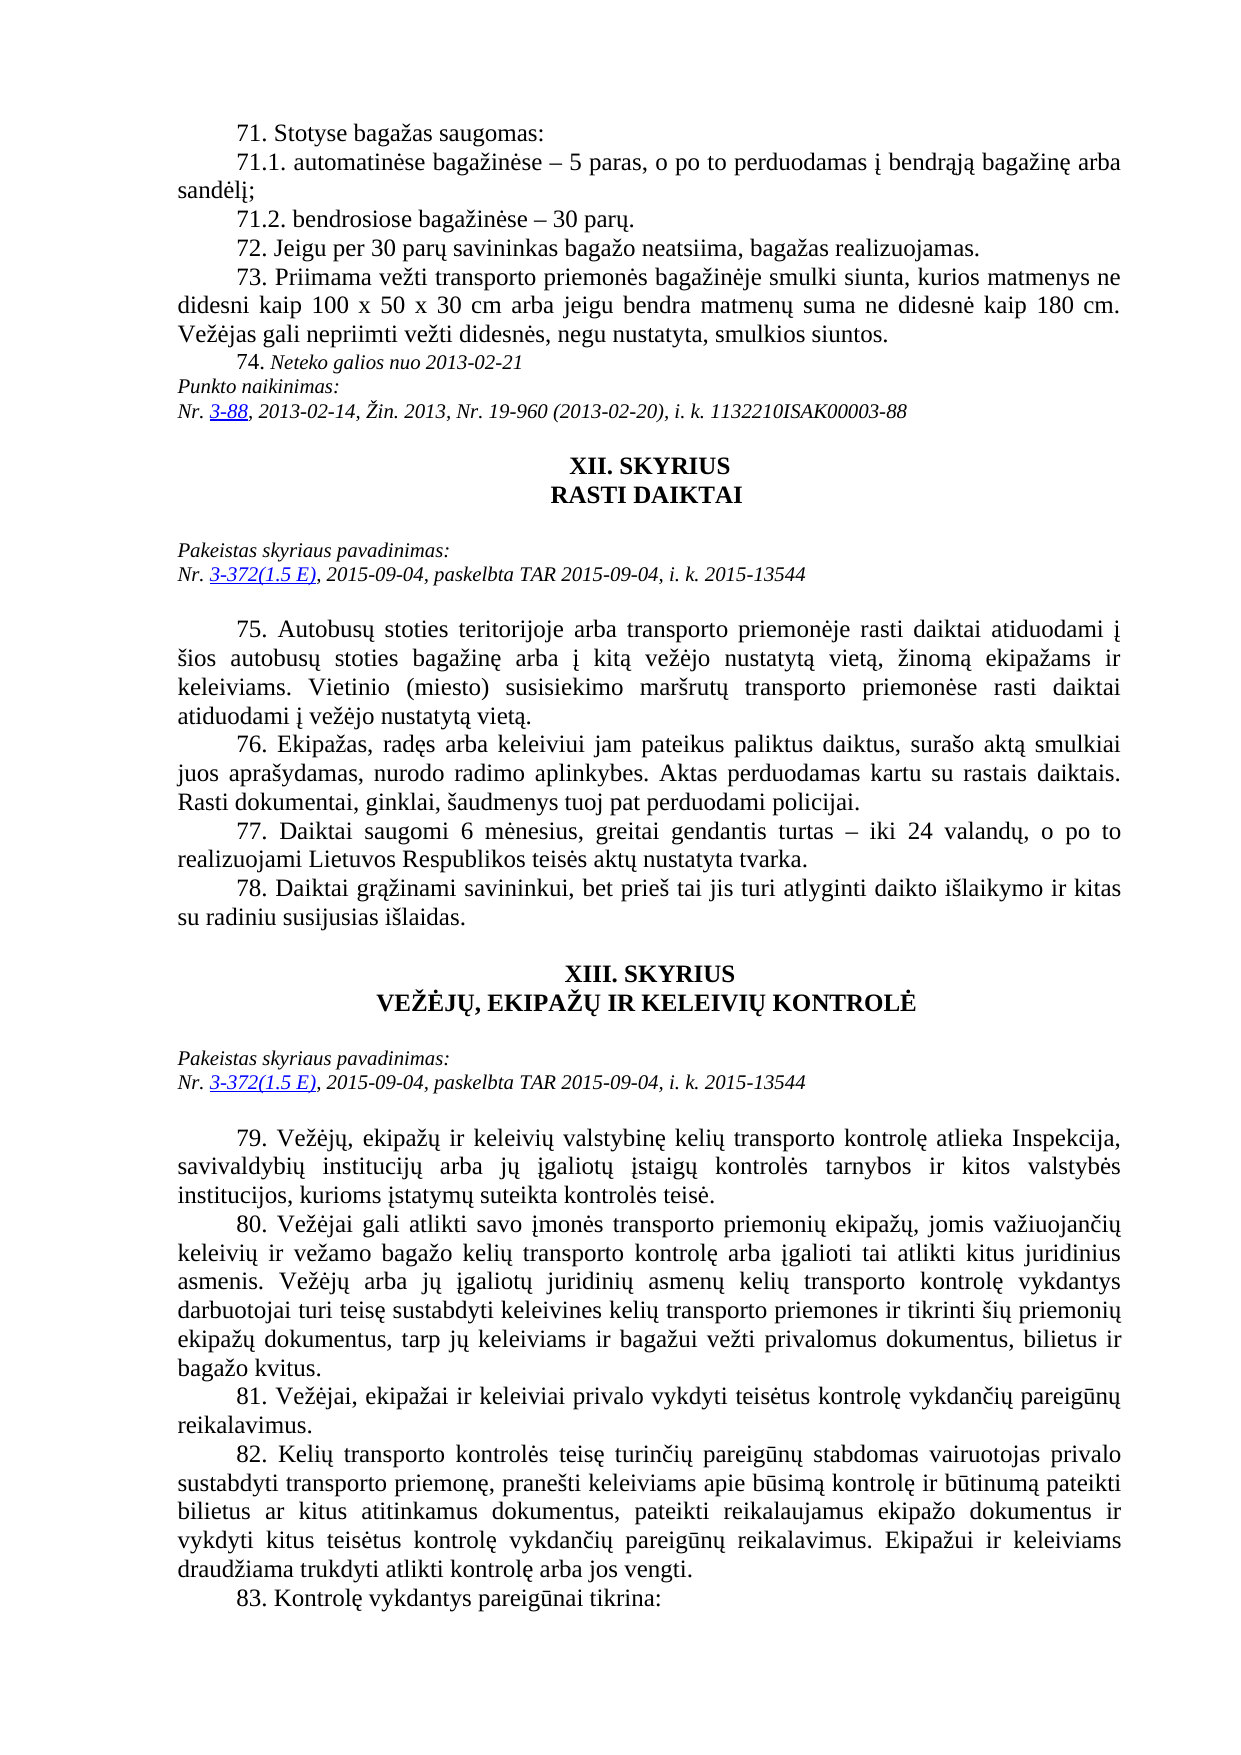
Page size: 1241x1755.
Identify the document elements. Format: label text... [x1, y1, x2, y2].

text 82. Kelių transporto kontrolės teisę turinčių pareigūnų stabdomas vairuotojas privalo sustabdyti transporto priemonę, pranešti keleiviams apie būsimą kontrolę ir būtinumą pateikti bilietus ar kitus atitinkamus dokumentus, pateikti reikalaujamus ekipažo dokumentus ir vykdyti kitus teisėtus kontrolę vykdančių pareigūnų reikalavimus. Ekipažui ir keleiviams draudžiama trukdyti atlikti kontrolę arba jos vengti. [177, 1439, 1122, 1583]
text XIII. skyrius [177, 959, 1122, 988]
text 74. Neteko galios nuo 2013-02-21 [177, 348, 1122, 374]
text Nr. 3-372(1.5 E), 2015-09-04, paskelbta TAR 2015-09-04, i. k. 2015-13544 [177, 562, 1122, 586]
text 75. Autobusų stoties teritorijoje arba transporto priemonėje rasti daiktai atiduodami į šios autobusų stoties bagažinę arba į kitą vežėjo nustatytą vietą, žinomą ekipažams ir keleiviams. Vietinio (miesto) susisiekimo maršrutų transporto priemonėse rasti daiktai atiduodami į vežėjo nustatytą vietą. [177, 614, 1122, 729]
text 71.1. automatinėse bagažinėse – 5 paras, o po to perduodamas į bendrąją bagažinę arba sandėlį; [177, 147, 1122, 204]
text VEŽĖJŲ, EKIPAŽŲ IR KELEIVIŲ KONTROLĖ [177, 988, 1122, 1017]
text 71.2. bendrosiose bagažinėse – 30 parų. [177, 204, 1122, 233]
text Pakeistas skyriaus pavadinimas: [177, 538, 1122, 562]
text 72. Jeigu per 30 parų savininkas bagažo neatsiima, bagažas realizuojamas. [177, 233, 1122, 262]
text Punkto naikinimas: [177, 374, 1122, 398]
text 83. Kontrolę vykdantys pareigūnai tikrina: [177, 1583, 1122, 1611]
text RASTI DAIKTAI [177, 480, 1122, 509]
text XII. skyrius [177, 451, 1122, 480]
text 79. Vežėjų, ekipažų ir keleivių valstybinę kelių transporto kontrolę atlieka Inspekcija, savivaldybių institucijų arba jų įgaliotų įstaigų kontrolės tarnybos ir kitos valstybės institucijos, kurioms įstatymų suteikta kontrolės teisė. [177, 1123, 1122, 1209]
text Nr. 3-372(1.5 E), 2015-09-04, paskelbta TAR 2015-09-04, i. k. 2015-13544 [177, 1070, 1122, 1094]
text 81. Vežėjai, ekipažai ir keleiviai privalo vykdyti teisėtus kontrolę vykdančių pareigūnų reikalavimus. [177, 1381, 1122, 1439]
text Pakeistas skyriaus pavadinimas: [177, 1046, 1122, 1070]
text 78. Daiktai grąžinami savininkui, bet prieš tai jis turi atlyginti daikto išlaikymo ir kitas su radiniu susijusias išlaidas. [177, 873, 1122, 931]
text 71. Stotyse bagažas saugomas: [177, 118, 1122, 147]
text 80. Vežėjai gali atlikti savo įmonės transporto priemonių ekipažų, jomis važiuojančių keleivių ir vežamo bagažo kelių transporto kontrolę arba įgalioti tai atlikti kitus juridinius asmenis. Vežėjų arba jų įgaliotų juridinių asmenų kelių transporto kontrolę vykdantys darbuotojai turi teisę sustabdyti keleivines kelių transporto priemones ir tikrinti šių priemonių ekipažų dokumentus, tarp jų keleiviams ir bagažui vežti privalomus dokumentus, bilietus ir bagažo kvitus. [177, 1209, 1122, 1381]
text 77. Daiktai saugomi 6 mėnesius, greitai gendantis turtas – iki 24 valandų, o po to realizuojami Lietuvos Respublikos teisės aktų nustatyta tvarka. [177, 816, 1122, 873]
text 73. Priimama vežti transporto priemonės bagažinėje smulki siunta, kurios matmenys ne didesni kaip 100 x 50 x 30 cm arba jeigu bendra matmenų suma ne didesnė kaip 180 cm. Vežėjas gali nepriimti vežti didesnės, negu nustatyta, smulkios siuntos. [177, 262, 1122, 348]
text Nr. 3-88, 2013-02-14, Žin. 2013, Nr. 19-960 (2013-02-20), i. k. 1132210ISAK00003-88 [177, 398, 1122, 423]
text 76. Ekipažas, radęs arba keleiviui jam pateikus paliktus daiktus, surašo aktą smulkiai juos aprašydamas, nurodo radimo aplinkybes. Aktas perduodamas kartu su rastais daiktais. Rasti dokumentai, ginklai, šaudmenys tuoj pat perduodami policijai. [177, 729, 1122, 816]
